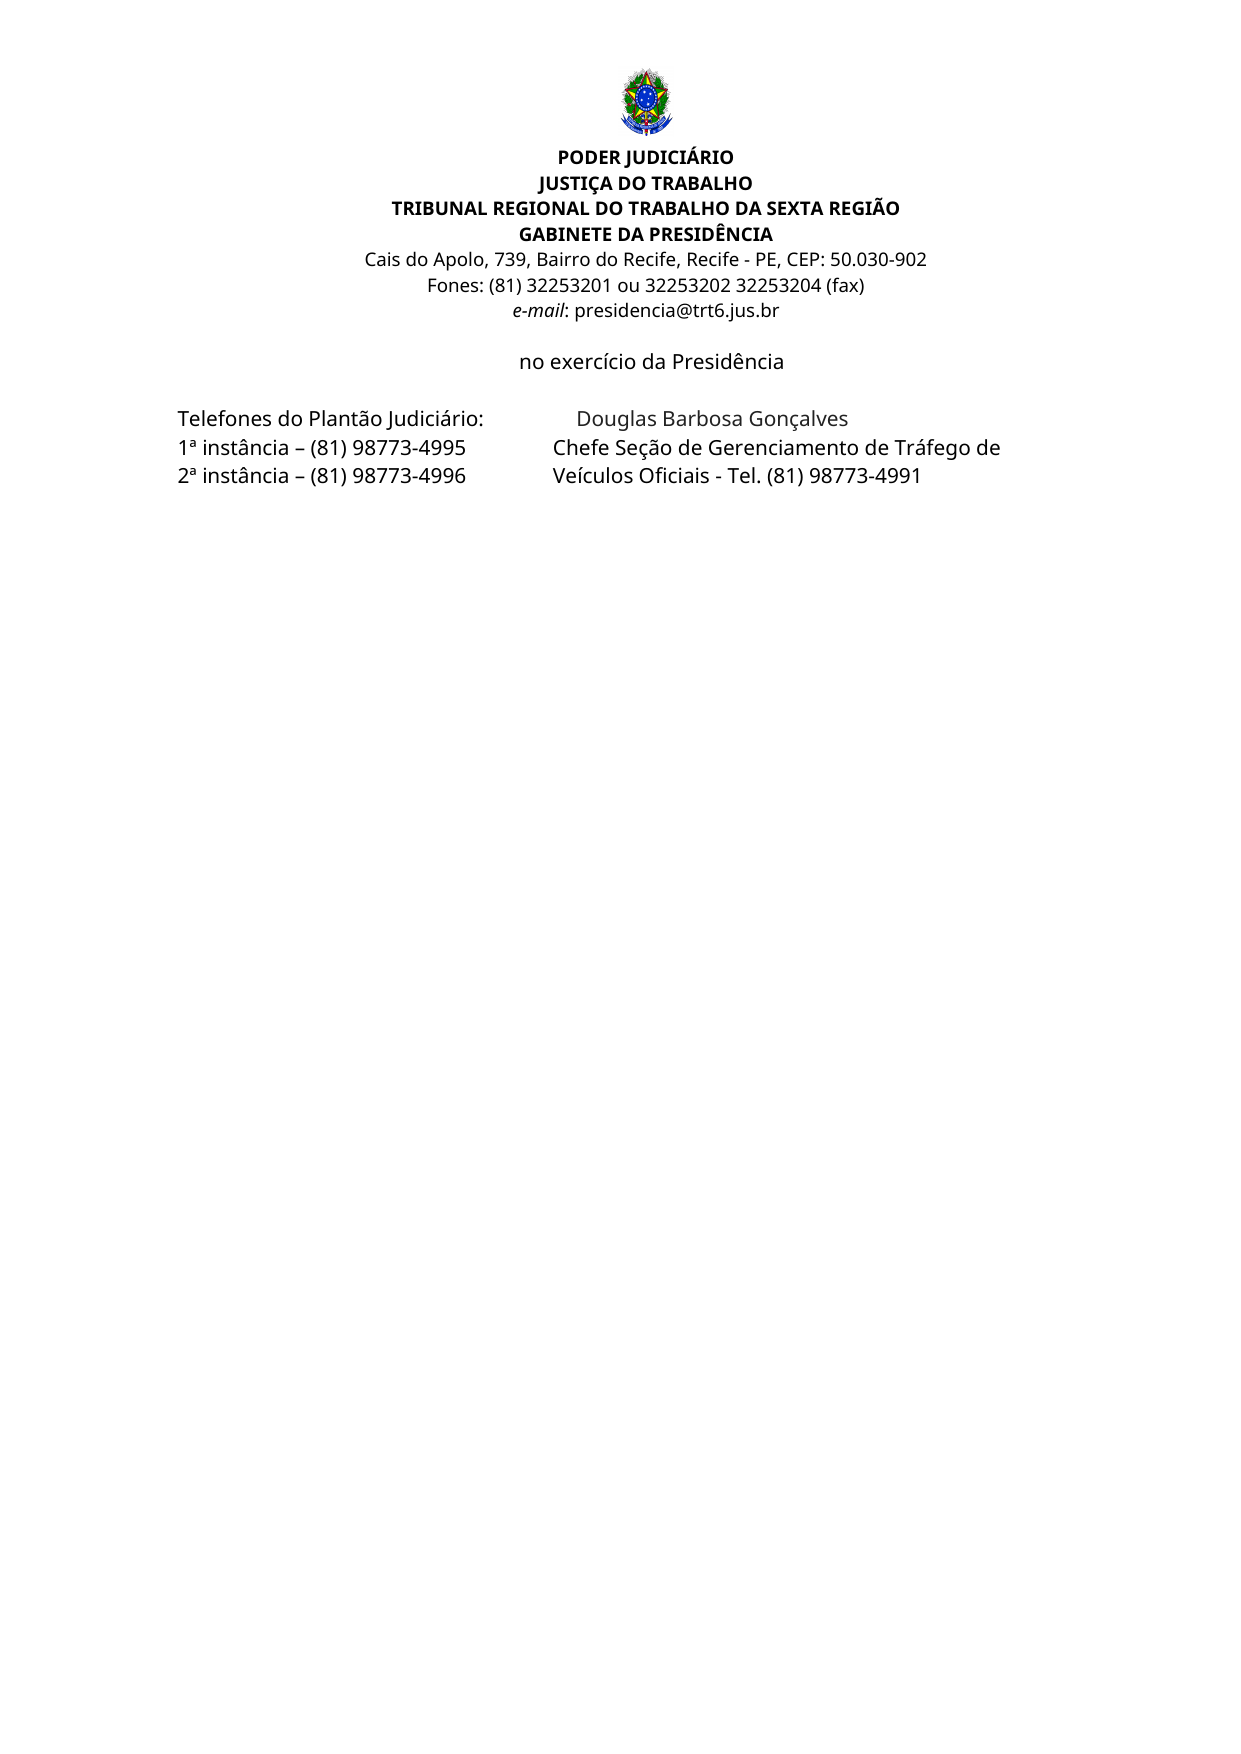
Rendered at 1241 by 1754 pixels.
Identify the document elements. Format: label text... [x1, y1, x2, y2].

picture [618, 66, 674, 137]
text 2ª instância – (81) 98773-4996 Veículos Oficiais - Tel. (81) 98773-4991 [177, 461, 1114, 489]
text no exercício da Presidência [177, 347, 1114, 376]
text 1ª instância – (81) 98773-4995 Chefe Seção de Gerenciamento de Tráfego de [177, 433, 1114, 461]
text Telefones do Plantão Judiciário: Douglas Barbosa Gonçalves [177, 404, 1114, 433]
